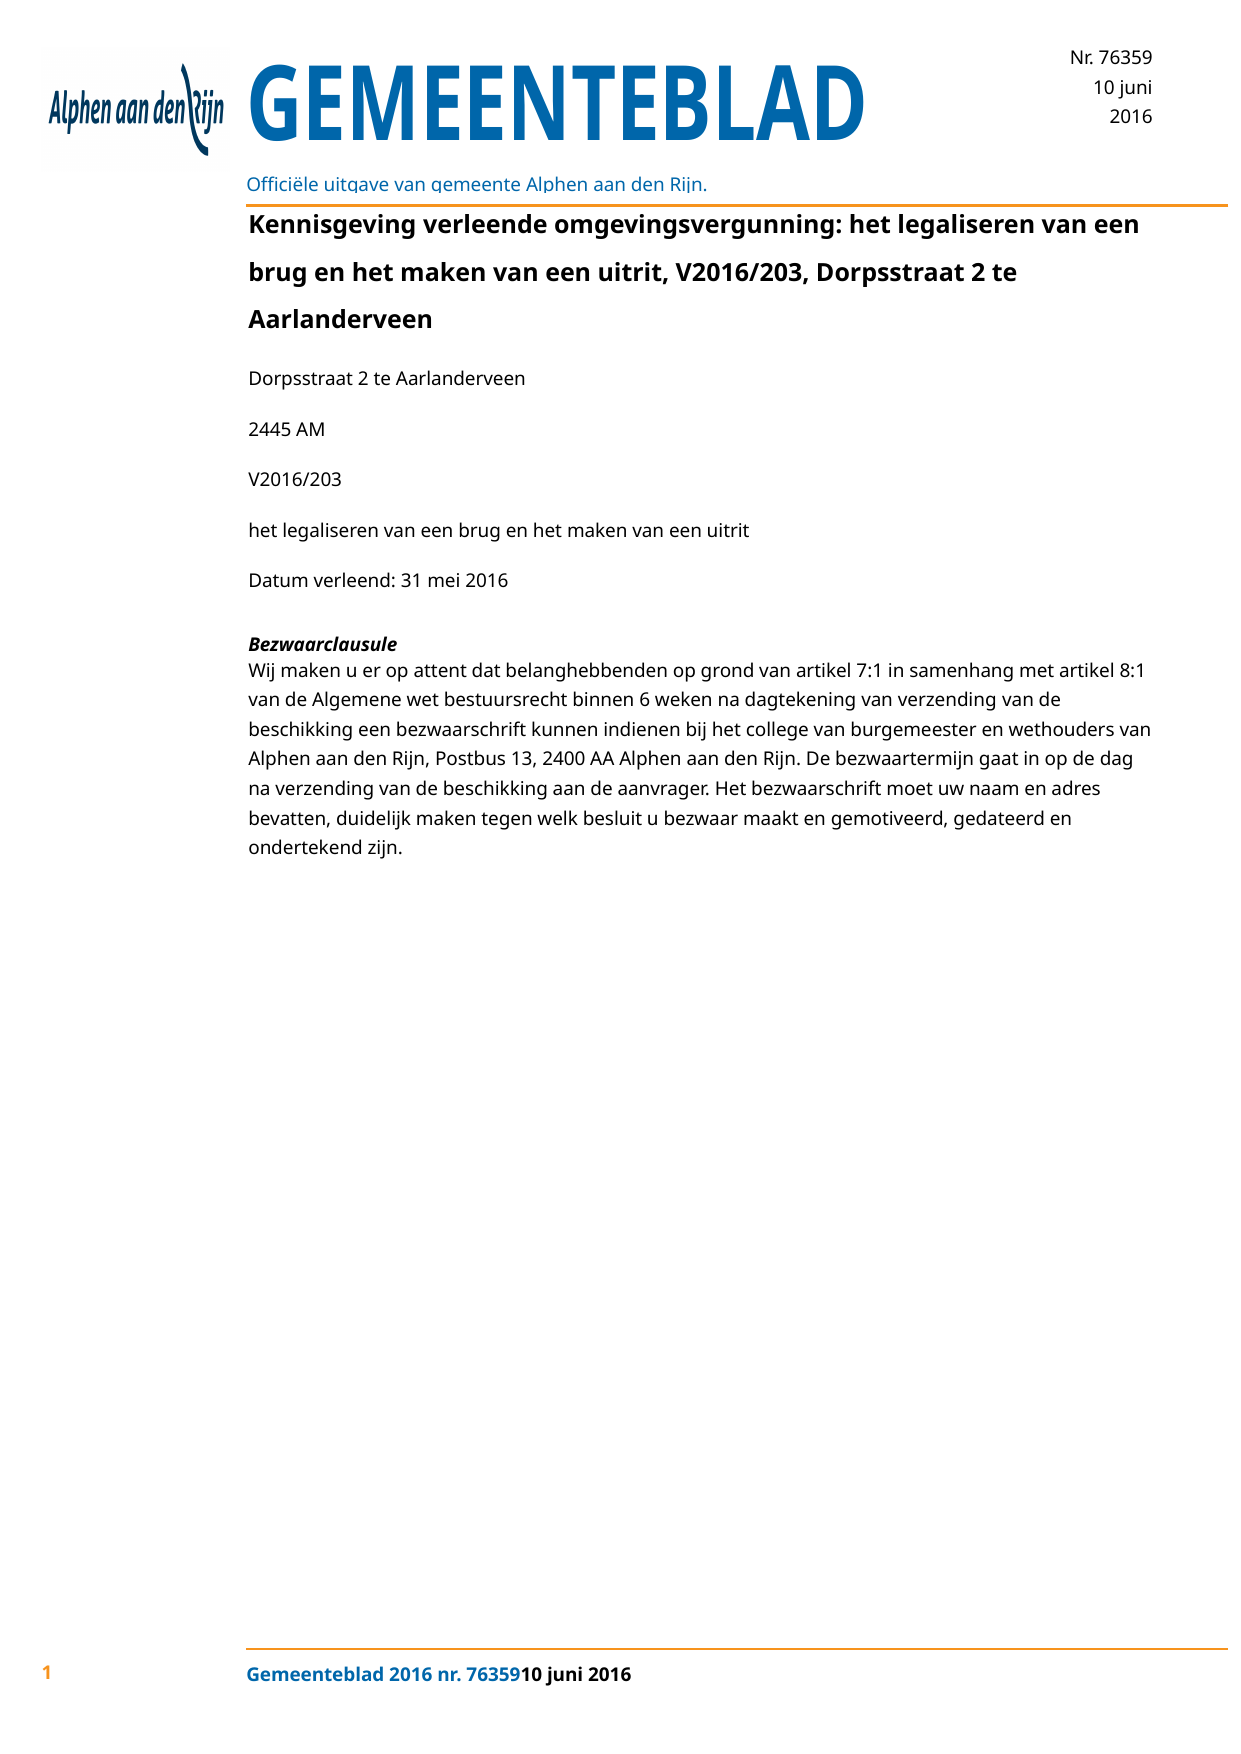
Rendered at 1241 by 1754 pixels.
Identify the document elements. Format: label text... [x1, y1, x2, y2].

text het legaliseren van een brug en het maken van een uitrit [248, 517, 1152, 542]
picture [41, 47, 231, 172]
text Kennisgeving verleende omgevingsvergunning: het legaliseren van een brug en het maken van een uitrit, V2016/203, Dorpsstraat 2 te Aarlanderveen [248, 207, 1152, 336]
text Datum verleend: 31 mei 2016 [248, 567, 1152, 593]
text Bezwaarclausule [248, 631, 1152, 657]
text 2445 AM [248, 416, 1152, 442]
text Dorpsstraat 2 te Aarlanderveen [248, 366, 1152, 391]
text V2016/203 [248, 466, 1152, 492]
text Wij maken u er op attent dat belanghebbenden op grond van artikel 7:1 in samenhang met artikel 8:1 van de Algemene wet bestuursrecht binnen 6 weken na dagtekening van verzending van de beschikking een bezwaarschrift kunnen indienen bij het college van burgemeester en wethouders van Alphen aan den Rijn, Postbus 13, 2400 AA Alphen aan den Rijn. De bezwaartermijn gaat in op de dag na verzending van de beschikking aan de aanvrager. Het bezwaarschrift moet uw naam en adres bevatten, duidelijk maken tegen welk besluit u bezwaar maakt en gemotiveerd, gedateerd en ondertekend zijn. [248, 657, 1152, 860]
